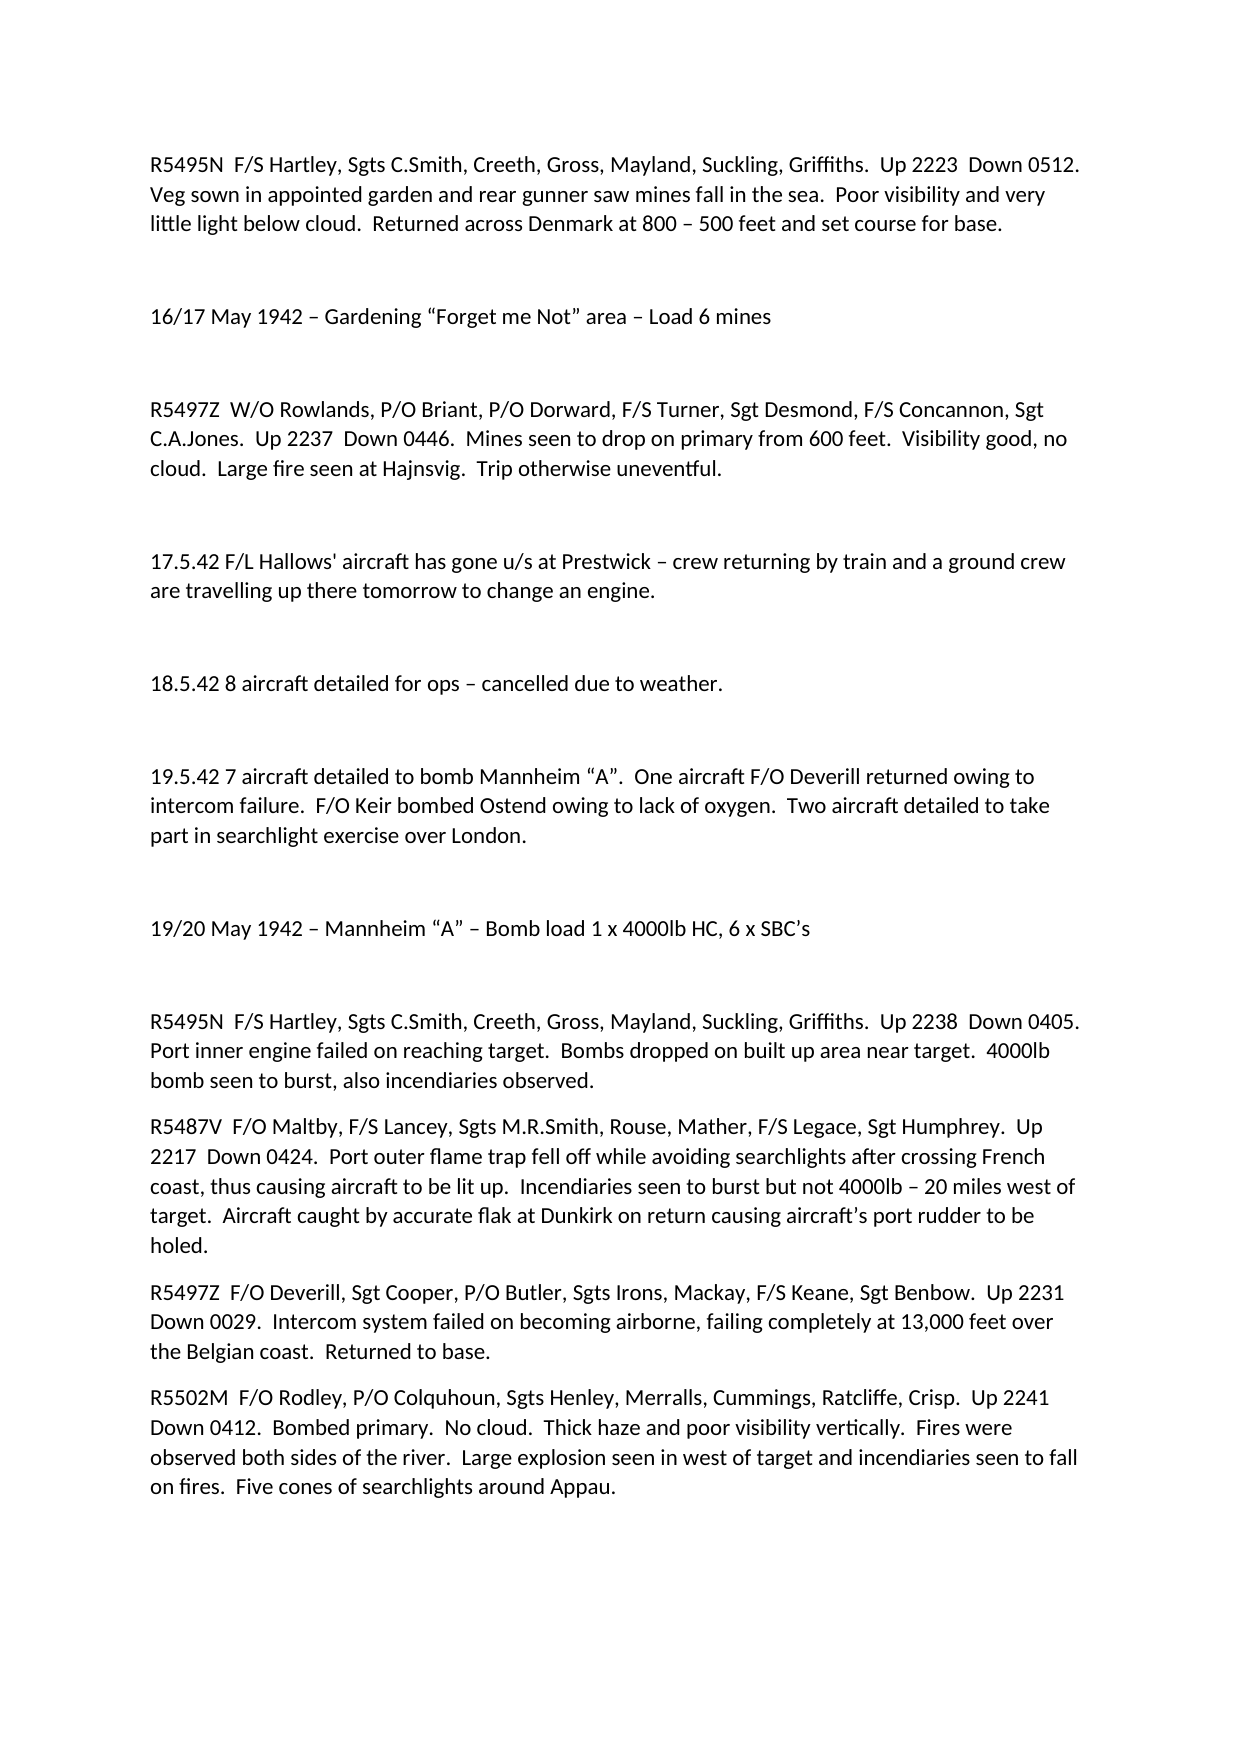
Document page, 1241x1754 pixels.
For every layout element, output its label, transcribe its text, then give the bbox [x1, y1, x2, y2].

text R5497Z F/O Deverill, Sgt Cooper, P/O Butler, Sgts Irons, Mackay, F/S Keane, Sgt Benbow. Up 2231 Down 0029. Intercom system failed on becoming airborne, failing completely at 13,000 feet over the Belgian coast. Returned to base. [150, 1278, 1090, 1365]
text R5495N F/S Hartley, Sgts C.Smith, Creeth, Gross, Mayland, Suckling, Griffiths. Up 2223 Down 0512. Veg sown in appointed garden and rear gunner saw mines fall in the sea. Poor visibility and very little light below cloud. Returned across Denmark at 800 – 500 feet and set course for base. [150, 150, 1090, 237]
text 18.5.42 8 aircraft detailed for ops – cancelled due to weather. [150, 669, 1090, 697]
text R5487V F/O Maltby, F/S Lancey, Sgts M.R.Smith, Rouse, Mather, F/S Legace, Sgt Humphrey. Up 2217 Down 0424. Port outer flame trap fell off while avoiding searchlights after crossing French coast, thus causing aircraft to be lit up. Incendiaries seen to burst but not 4000lb – 20 miles west of target. Aircraft caught by accurate flak at Dunkirk on return causing aircraft’s port rudder to be holed. [150, 1112, 1090, 1259]
text 17.5.42 F/L Hallows' aircraft has gone u/s at Prestwick – crew returning by train and a ground crew are travelling up there tomorrow to change an engine. [150, 547, 1090, 604]
text R5502M F/O Rodley, P/O Colquhoun, Sgts Henley, Merralls, Cummings, Ratcliffe, Crisp. Up 2241 Down 0412. Bombed primary. No cloud. Thick haze and poor visibility vertically. Fires were observed both sides of the river. Large explosion seen in west of target and incendiaries seen to fall on fires. Five cones of searchlights around Appau. [150, 1383, 1090, 1500]
text 16/17 May 1942 – Gardening “Forget me Not” area – Load 6 mines [150, 302, 1090, 330]
text R5497Z W/O Rowlands, P/O Briant, P/O Dorward, F/S Turner, Sgt Desmond, F/S Concannon, Sgt C.A.Jones. Up 2237 Down 0446. Mines seen to drop on primary from 600 feet. Visibility good, no cloud. Large fire seen at Hajnsvig. Trip otherwise uneventful. [150, 395, 1090, 482]
text R5495N F/S Hartley, Sgts C.Smith, Creeth, Gross, Mayland, Suckling, Griffiths. Up 2238 Down 0405. Port inner engine failed on reaching target. Bombs dropped on built up area near target. 4000lb bomb seen to burst, also incendiaries observed. [150, 1007, 1090, 1094]
text 19.5.42 7 aircraft detailed to bomb Mannheim “A”. One aircraft F/O Deverill returned owing to intercom failure. F/O Keir bombed Ostend owing to lack of oxygen. Two aircraft detailed to take part in searchlight exercise over London. [150, 762, 1090, 849]
text 19/20 May 1942 – Mannheim “A” – Bomb load 1 x 4000lb HC, 6 x SBC’s [150, 914, 1090, 942]
